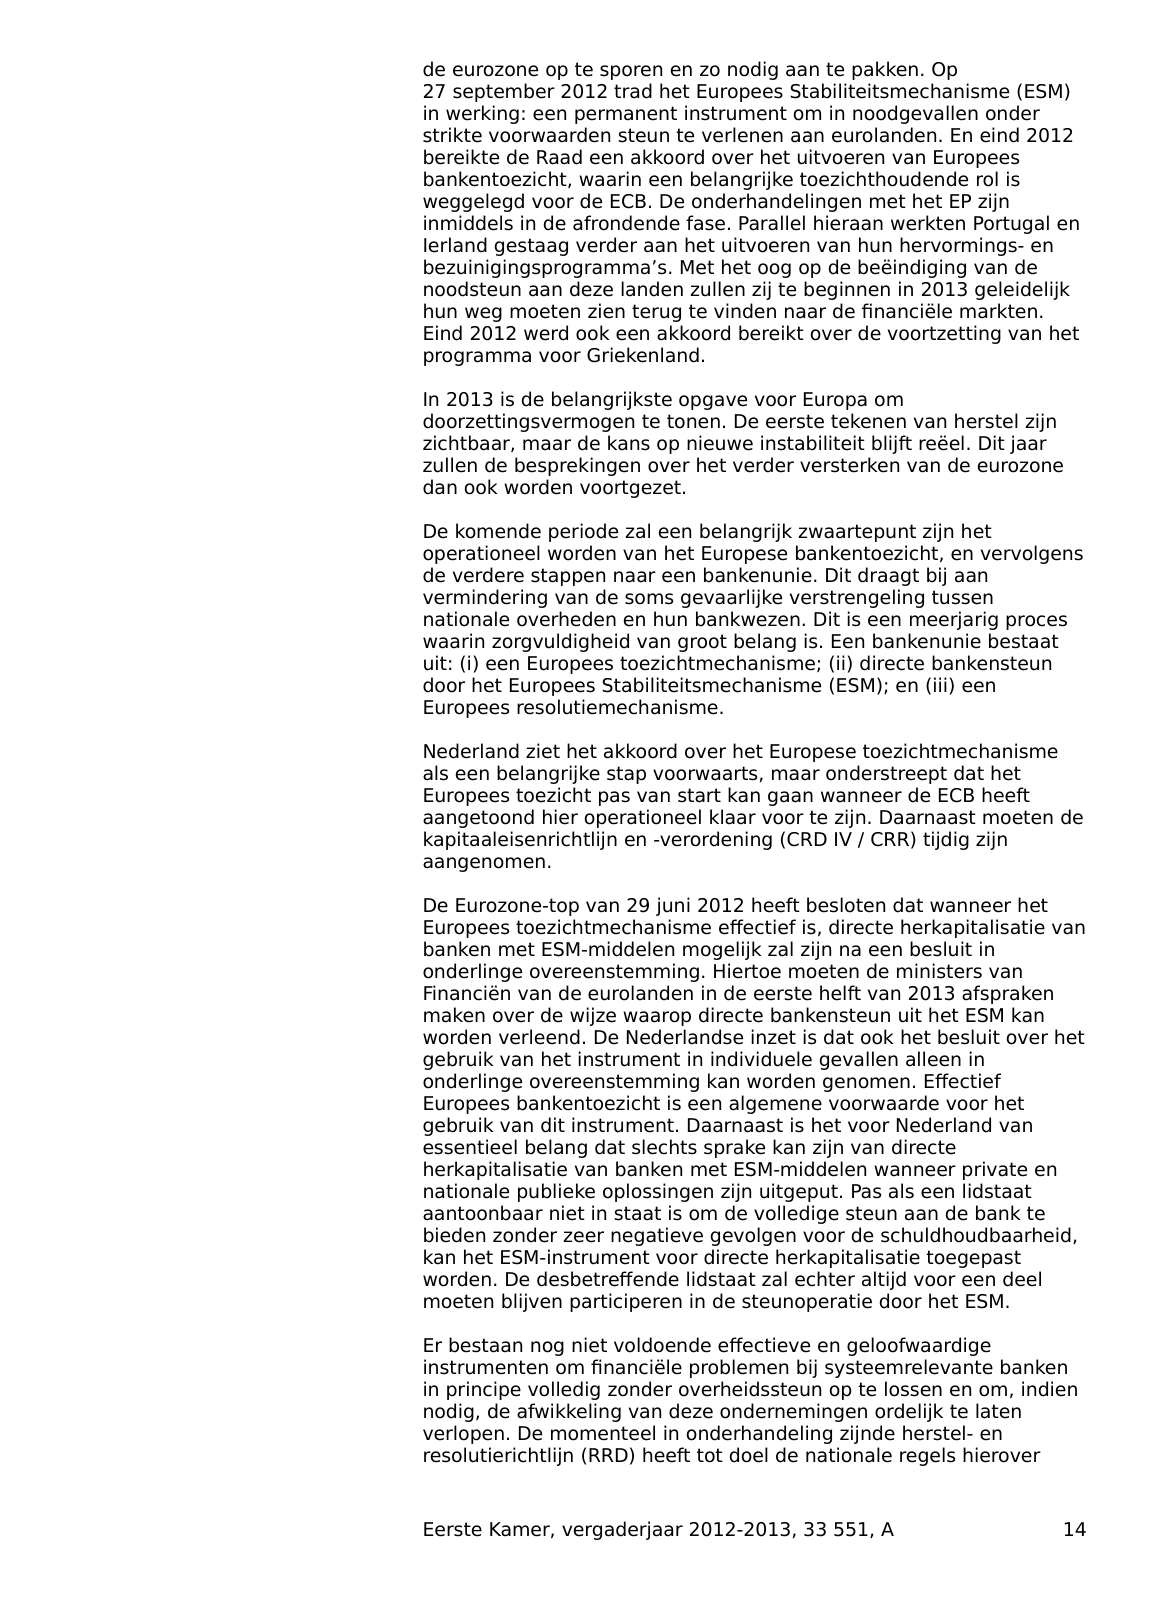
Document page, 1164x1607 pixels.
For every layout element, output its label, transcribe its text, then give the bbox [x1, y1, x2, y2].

text In 2013 is de belangrijkste opgave voor Europa om doorzettingsvermogen te tonen. De eerste tekenen van herstel zijn zichtbaar, maar de kans op nieuwe instabiliteit blijft reëel. Dit jaar zullen de besprekingen over het verder versterken van de eurozone dan ook worden voortgezet. [422, 389, 1087, 499]
text Er bestaan nog niet voldoende effectieve en geloofwaardige instrumenten om financiële problemen bij systeemrelevante banken in principe volledig zonder overheidssteun op te lossen en om, indien nodig, de afwikkeling van deze ondernemingen ordelijk te laten verlopen. De momenteel in onderhandeling zijnde herstel- en resolutierichtlijn (RRD) heeft tot doel de nationale regels hierover [422, 1335, 1087, 1467]
text Nederland ziet het akkoord over het Europese toezichtmechanisme als een belangrijke stap voorwaarts, maar onderstreept dat het Europees toezicht pas van start kan gaan wanneer de ECB heeft aangetoond hier operationeel klaar voor te zijn. Daarnaast moeten de kapitaaleisenrichtlijn en -verordening (CRD IV / CRR) tijdig zijn aangenomen. [422, 741, 1087, 873]
text De komende periode zal een belangrijk zwaartepunt zijn het operationeel worden van het Europese bankentoezicht, en vervolgens de verdere stappen naar een bankenunie. Dit draagt bij aan vermindering van de soms gevaarlijke verstrengeling tussen nationale overheden en hun bankwezen. Dit is een meerjarig proces waarin zorgvuldigheid van groot belang is. Een bankenunie bestaat uit: (i) een Europees toezichtmechanisme; (ii) directe bankensteun door het Europees Stabiliteitsmechanisme (ESM); en (iii) een Europees resolutiemechanisme. [422, 521, 1087, 719]
text de eurozone op te sporen en zo nodig aan te pakken. Op 27 september 2012 trad het Europees Stabiliteitsmechanisme (ESM) in werking: een permanent instrument om in noodgevallen onder strikte voorwaarden steun te verlenen aan eurolanden. En eind 2012 bereikte de Raad een akkoord over het uitvoeren van Europees bankentoezicht, waarin een belangrijke toezichthoudende rol is weggelegd voor de ECB. De onderhandelingen met het EP zijn inmiddels in de afrondende fase. Parallel hieraan werkten Portugal en Ierland gestaag verder aan het uitvoeren van hun hervormings- en bezuinigingsprogramma’s. Met het oog op de beëindiging van de noodsteun aan deze landen zullen zij te beginnen in 2013 geleidelijk hun weg moeten zien terug te vinden naar de financiële markten. Eind 2012 werd ook een akkoord bereikt over de voortzetting van het programma voor Griekenland. [422, 59, 1087, 367]
text De Eurozone-top van 29 juni 2012 heeft besloten dat wanneer het Europees toezichtmechanisme effectief is, directe herkapitalisatie van banken met ESM-middelen mogelijk zal zijn na een besluit in onderlinge overeenstemming. Hiertoe moeten de ministers van Financiën van de eurolanden in de eerste helft van 2013 afspraken maken over de wijze waarop directe bankensteun uit het ESM kan worden verleend. De Nederlandse inzet is dat ook het besluit over het gebruik van het instrument in individuele gevallen alleen in onderlinge overeenstemming kan worden genomen. Effectief Europees bankentoezicht is een algemene voorwaarde voor het gebruik van dit instrument. Daarnaast is het voor Nederland van essentieel belang dat slechts sprake kan zijn van directe herkapitalisatie van banken met ESM-middelen wanneer private en nationale publieke oplossingen zijn uitgeput. Pas als een lidstaat aantoonbaar niet in staat is om de volledige steun aan de bank te bieden zonder zeer negatieve gevolgen voor de schuldhoudbaarheid, kan het ESM-instrument voor directe herkapitalisatie toegepast worden. De desbetreffende lidstaat zal echter altijd voor een deel moeten blijven participeren in de steunoperatie door het ESM. [422, 895, 1087, 1313]
